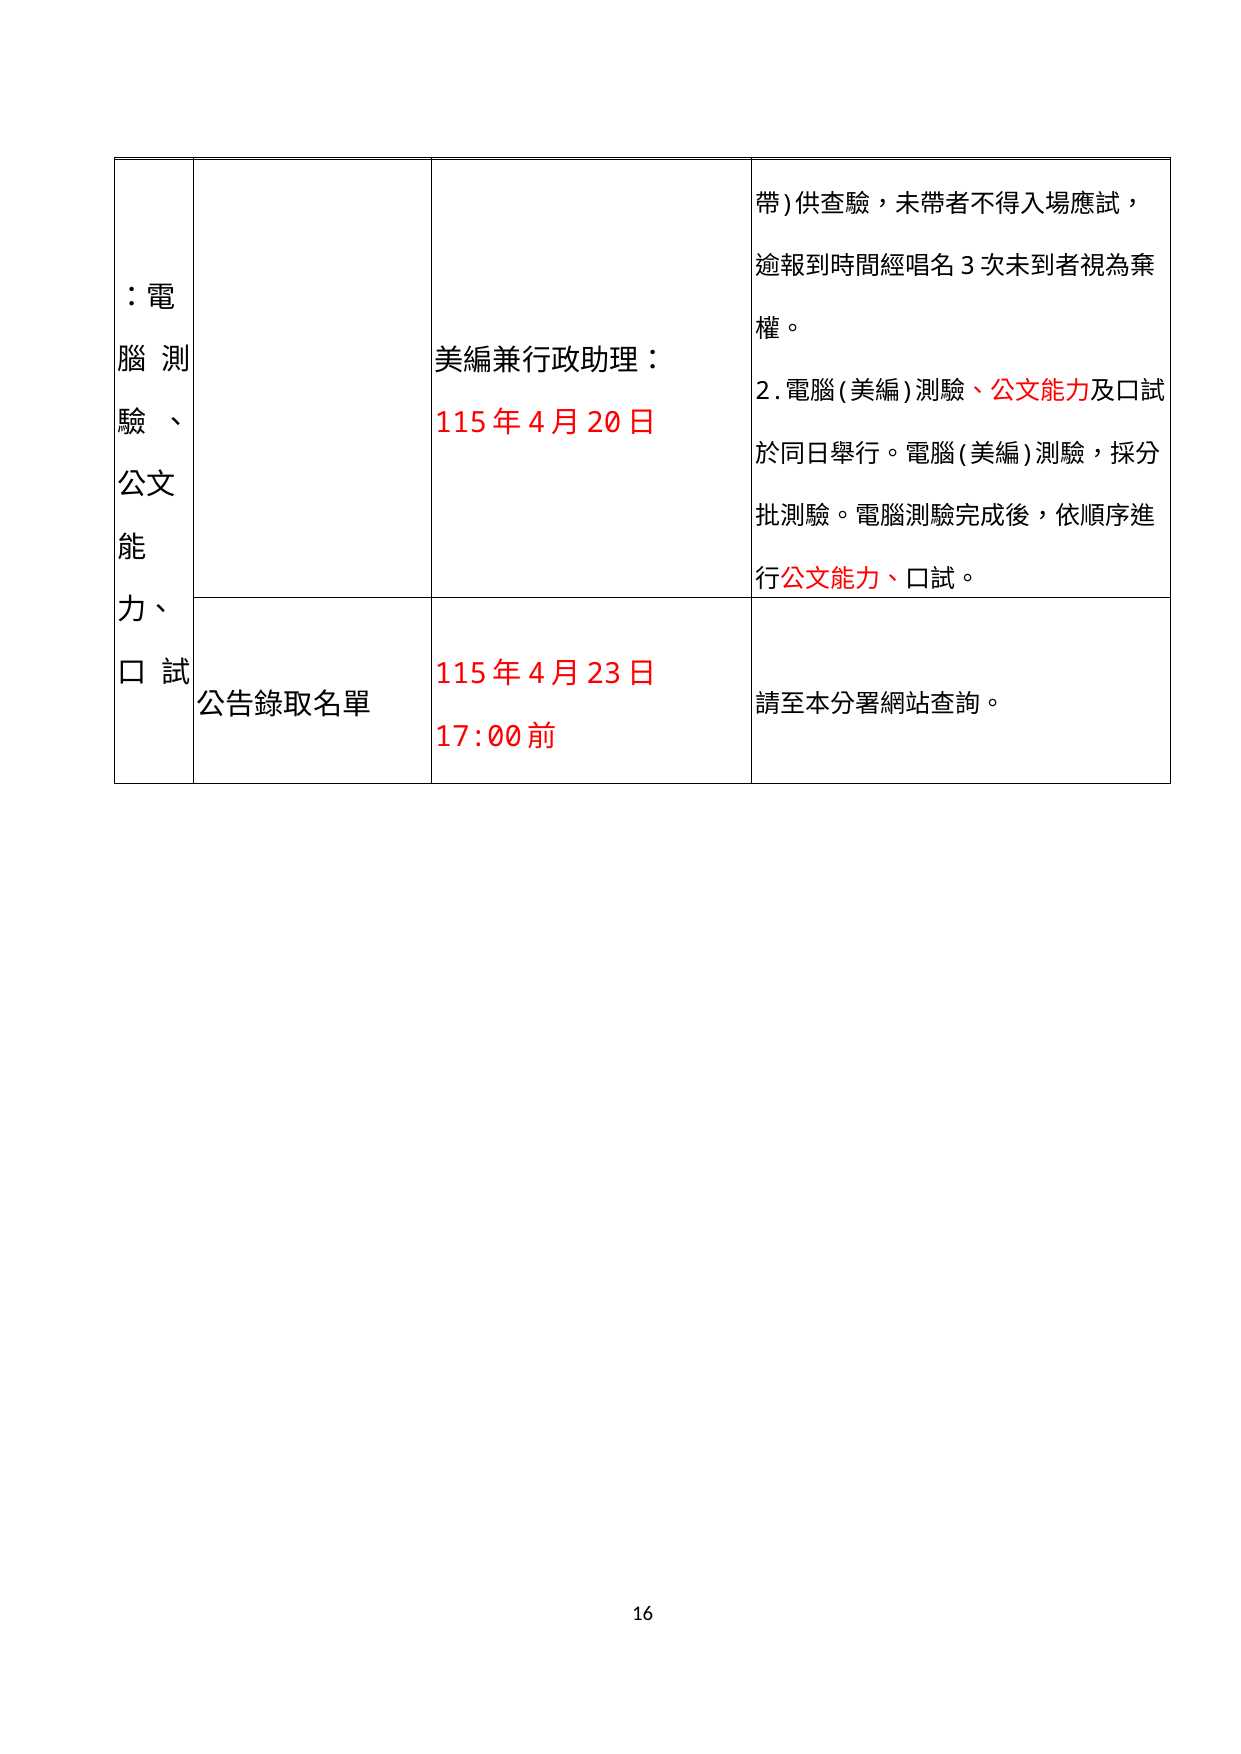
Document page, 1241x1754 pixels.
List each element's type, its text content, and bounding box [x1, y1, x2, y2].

table_cell 美編兼行政助理： 115年4月20日 [432, 160, 751, 597]
table_cell 公告錄取名單 [194, 598, 431, 783]
table_cell [194, 160, 431, 597]
table_cell 請至本分署網站查詢。 [752, 598, 1170, 783]
table_cell 帶)供查驗，未帶者不得入場應試，逾報到時間經唱名3次未到者視為棄權。 2.電腦(美編)測驗、公文能力及口試於同日舉行。電腦(美編)測驗，採分批測驗。電腦測驗完成後，依順序進行公文能力、口試。 [752, 160, 1170, 597]
table_cell ：電 腦 測 驗 、公文能力、口 試 [115, 160, 193, 783]
table_cell 115年4月23日17:00前 [432, 598, 751, 783]
